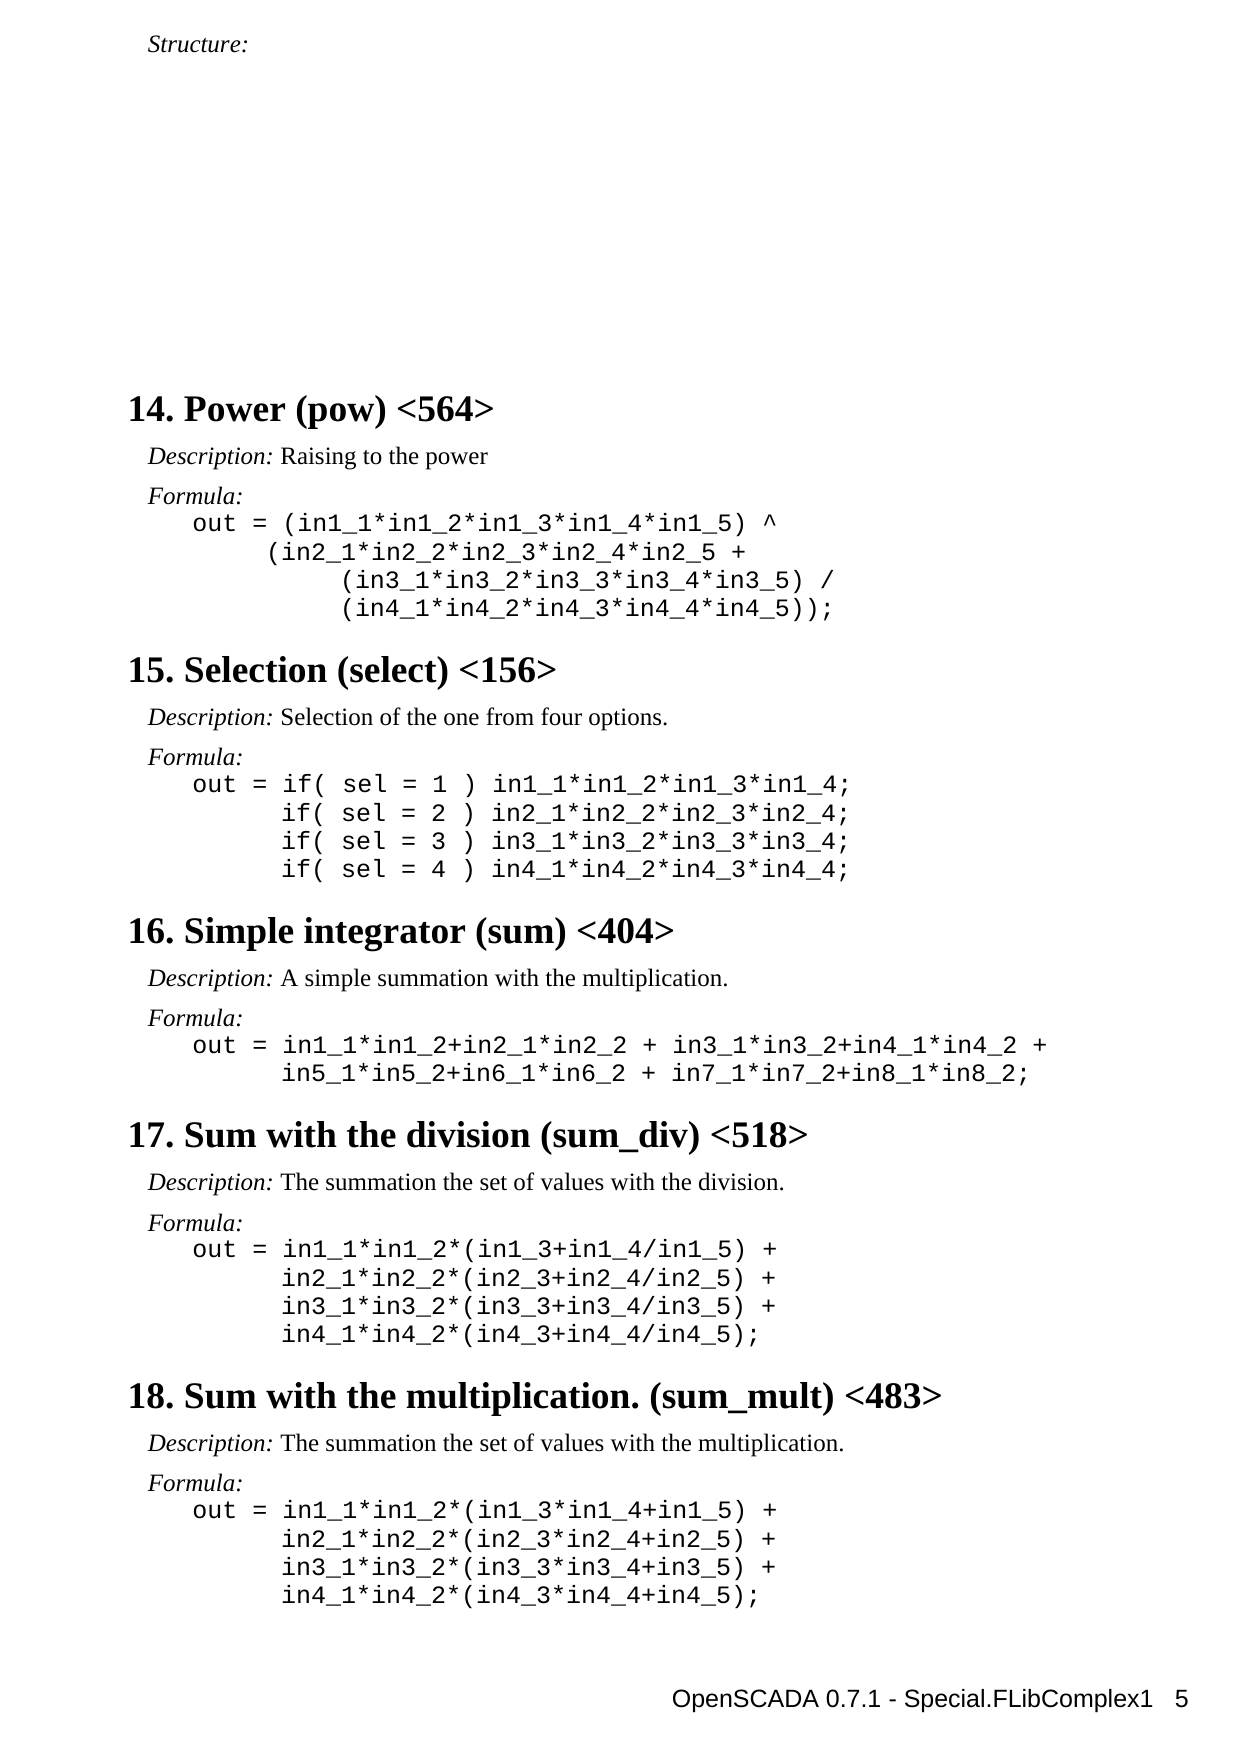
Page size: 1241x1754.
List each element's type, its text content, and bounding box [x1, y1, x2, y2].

text out = (in1_1*in1_2*in1_3*in1_4*in1_5) ^ [118, 511, 1188, 539]
subtitle 17. Sum with the division (sum_div) <518> [118, 1114, 1188, 1156]
text out = in1_1*in1_2*(in1_3*in1_4+in1_5) + [118, 1498, 1188, 1526]
list Formula: [118, 1004, 1188, 1032]
text (in4_1*in4_2*in4_3*in4_4*in4_5)); [118, 596, 1188, 624]
text out = in1_1*in1_2+in2_1*in2_2 + in3_1*in3_2+in4_1*in4_2 + [192, 1033, 1188, 1061]
text Description: Raising to the power [118, 442, 1188, 470]
text in3_1*in3_2*(in3_3+in3_4/in3_5) + [118, 1294, 1188, 1322]
text in2_1*in2_2*(in2_3*in2_4+in2_5) + [118, 1526, 1188, 1554]
text (in2_1*in2_2*in2_3*in2_4*in2_5 + [118, 539, 1188, 567]
text out = if( sel = 1 ) in1_1*in1_2*in1_3*in1_4; [118, 772, 1188, 800]
text Structure: [118, 30, 1188, 57]
text if( sel = 4 ) in4_1*in4_2*in4_3*in4_4; [118, 857, 1188, 885]
text in4_1*in4_2*(in4_3+in4_4/in4_5); [118, 1322, 1188, 1350]
text Description: The summation the set of values with the division. [118, 1168, 1188, 1196]
list Formula: [118, 482, 1188, 510]
text Description: Selection of the one from four options. [118, 703, 1188, 731]
text if( sel = 2 ) in2_1*in2_2*in2_3*in2_4; [118, 800, 1188, 828]
text (in3_1*in3_2*in3_3*in3_4*in3_5) / [118, 567, 1188, 596]
text in3_1*in3_2*(in3_3*in3_4+in3_5) + [118, 1554, 1188, 1583]
text in4_1*in4_2*(in4_3*in4_4+in4_5); [118, 1583, 1188, 1611]
text Description: The summation the set of values with the multiplication. [118, 1429, 1188, 1457]
text out = in1_1*in1_2*(in1_3+in1_4/in1_5) + [118, 1237, 1188, 1265]
text Description: A simple summation with the multiplication. [118, 964, 1188, 992]
list Formula: [118, 1469, 1188, 1497]
text if( sel = 3 ) in3_1*in3_2*in3_3*in3_4; [118, 828, 1188, 857]
subtitle 14. Power (pow) <564> [118, 388, 1188, 430]
list Formula: [118, 743, 1188, 771]
list Formula: [118, 1209, 1188, 1236]
text in2_1*in2_2*(in2_3+in2_4/in2_5) + [118, 1265, 1188, 1294]
subtitle 18. Sum with the multiplication. (sum_mult) <483> [118, 1375, 1188, 1417]
text in5_1*in5_2+in6_1*in6_2 + in7_1*in7_2+in8_1*in8_2; [192, 1061, 1188, 1089]
subtitle 16. Simple integrator (sum) <404> [118, 910, 1188, 952]
subtitle 15. Selection (select) <156> [118, 649, 1188, 691]
